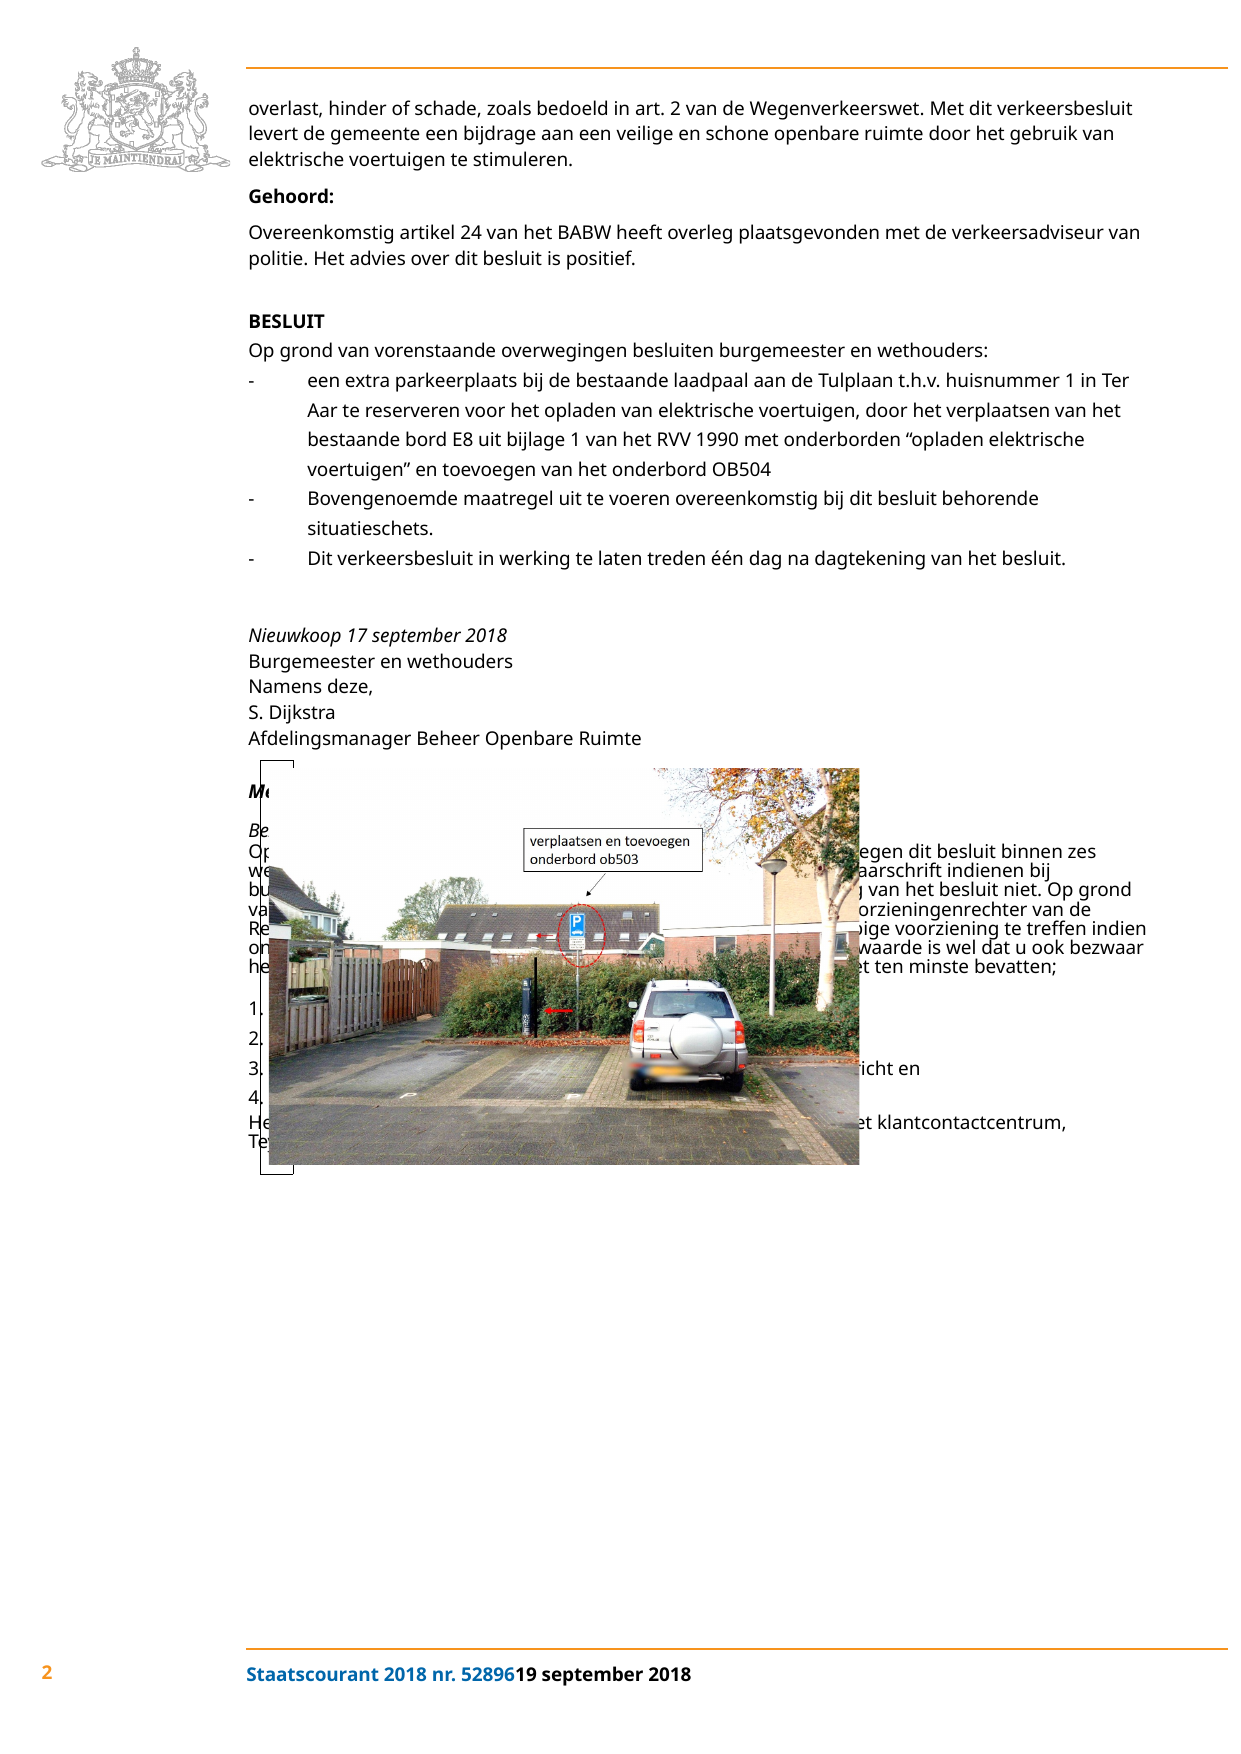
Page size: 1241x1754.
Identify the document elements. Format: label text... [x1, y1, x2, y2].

text Overeenkomstig artikel 24 van het BABW heeft overleg plaatsgevonden met de verkeersadviseur van politie. Het advies over dit besluit is positief. [248, 219, 1152, 271]
picture [268, 768, 860, 1165]
text Gehoord: [248, 183, 1152, 209]
text Op grond van vorenstaande overwegingen besluiten burgemeester en wethouders: [248, 338, 1152, 363]
text Het besluit ligt gedurende een termijn van zes weken ter inzage bij het klantcontactcentrum, Teylersplein 1 te Nieuwveen. [860, 1114, 1152, 1152]
list Dit verkeersbesluit in werking te laten treden één dag na dagtekening van het besluit. [248, 545, 1152, 570]
text Nieuwkoop 17 september 2018 [248, 622, 1152, 648]
text Namens deze, [248, 673, 1152, 699]
list een extra parkeerplaats bij de bestaande laadpaal aan de Tulplaan t.h.v. huisnummer 1 in Ter Aar te reserveren voor het opladen van elektrische voertuigen, door het verplaatsen van het bestaande bord E8 uit bijlage 1 van het RVV 1990 met onderborden “opladen elektrische voertuigen” en toevoegen van het onderbord OB504 [248, 367, 1152, 482]
text overlast, hinder of schade, zoals bedoeld in art. 2 van de Wegenverkeerswet. Met dit verkeersbesluit levert de gemeente een bijdrage aan een veilige en schone openbare ruimte door het gebruik van elektrische voertuigen te stimuleren. [248, 95, 1152, 172]
text Bezwaar- of beroepsclausule [860, 817, 1152, 843]
text Op grond van artikel 7:1 van de Algemene wet bestuursrecht kunt u tegen dit besluit binnen zes weken na de dag van verzending of uitreiking een gemotiveerd bezwaarschrift indienen bij burgemeester en wethouders. Een bezwaarschrift schorst de werking van het besluit niet. Op grond van artikel 8:81 van de Algemene wet bestuursrecht kunt u wel de Voorzieningenrechter van de Rechtbank Postbus 20302, 2500 EH Den Haag, verzoeken een voorlopige voorziening te treffen indien onverwijlde spoed, gelet op de betrokken belangen, dat vereist. Voorwaarde is wel dat u ook bezwaar hebt gemaakt. Het bezwaarschrift moet worden ondertekend en moet ten minste bevatten; [860, 843, 1152, 978]
text Burgemeester en wethouders [248, 648, 1152, 673]
text Mededelingen [248, 778, 260, 804]
list Bovengenoemde maatregel uit te voeren overeenkomstig bij dit besluit behorende situatieschets. [248, 486, 1152, 541]
picture [41, 47, 231, 172]
list een omschrijving van het besluit waartegen het bezwaar is gericht en [860, 1055, 1152, 1080]
list de gronden van het bezwaar. [860, 1084, 1152, 1110]
list de naam en het adres van de indiener, [860, 996, 1152, 1021]
text S. Dijkstra [248, 699, 1152, 725]
text Afdelingsmanager Beheer Openbare Ruimte [248, 725, 1152, 751]
list de dagtekening, [248, 1025, 260, 1051]
list de dagtekening, [860, 1025, 1152, 1051]
text Mededelingen [860, 778, 1152, 804]
text BESLUIT [248, 308, 1152, 334]
